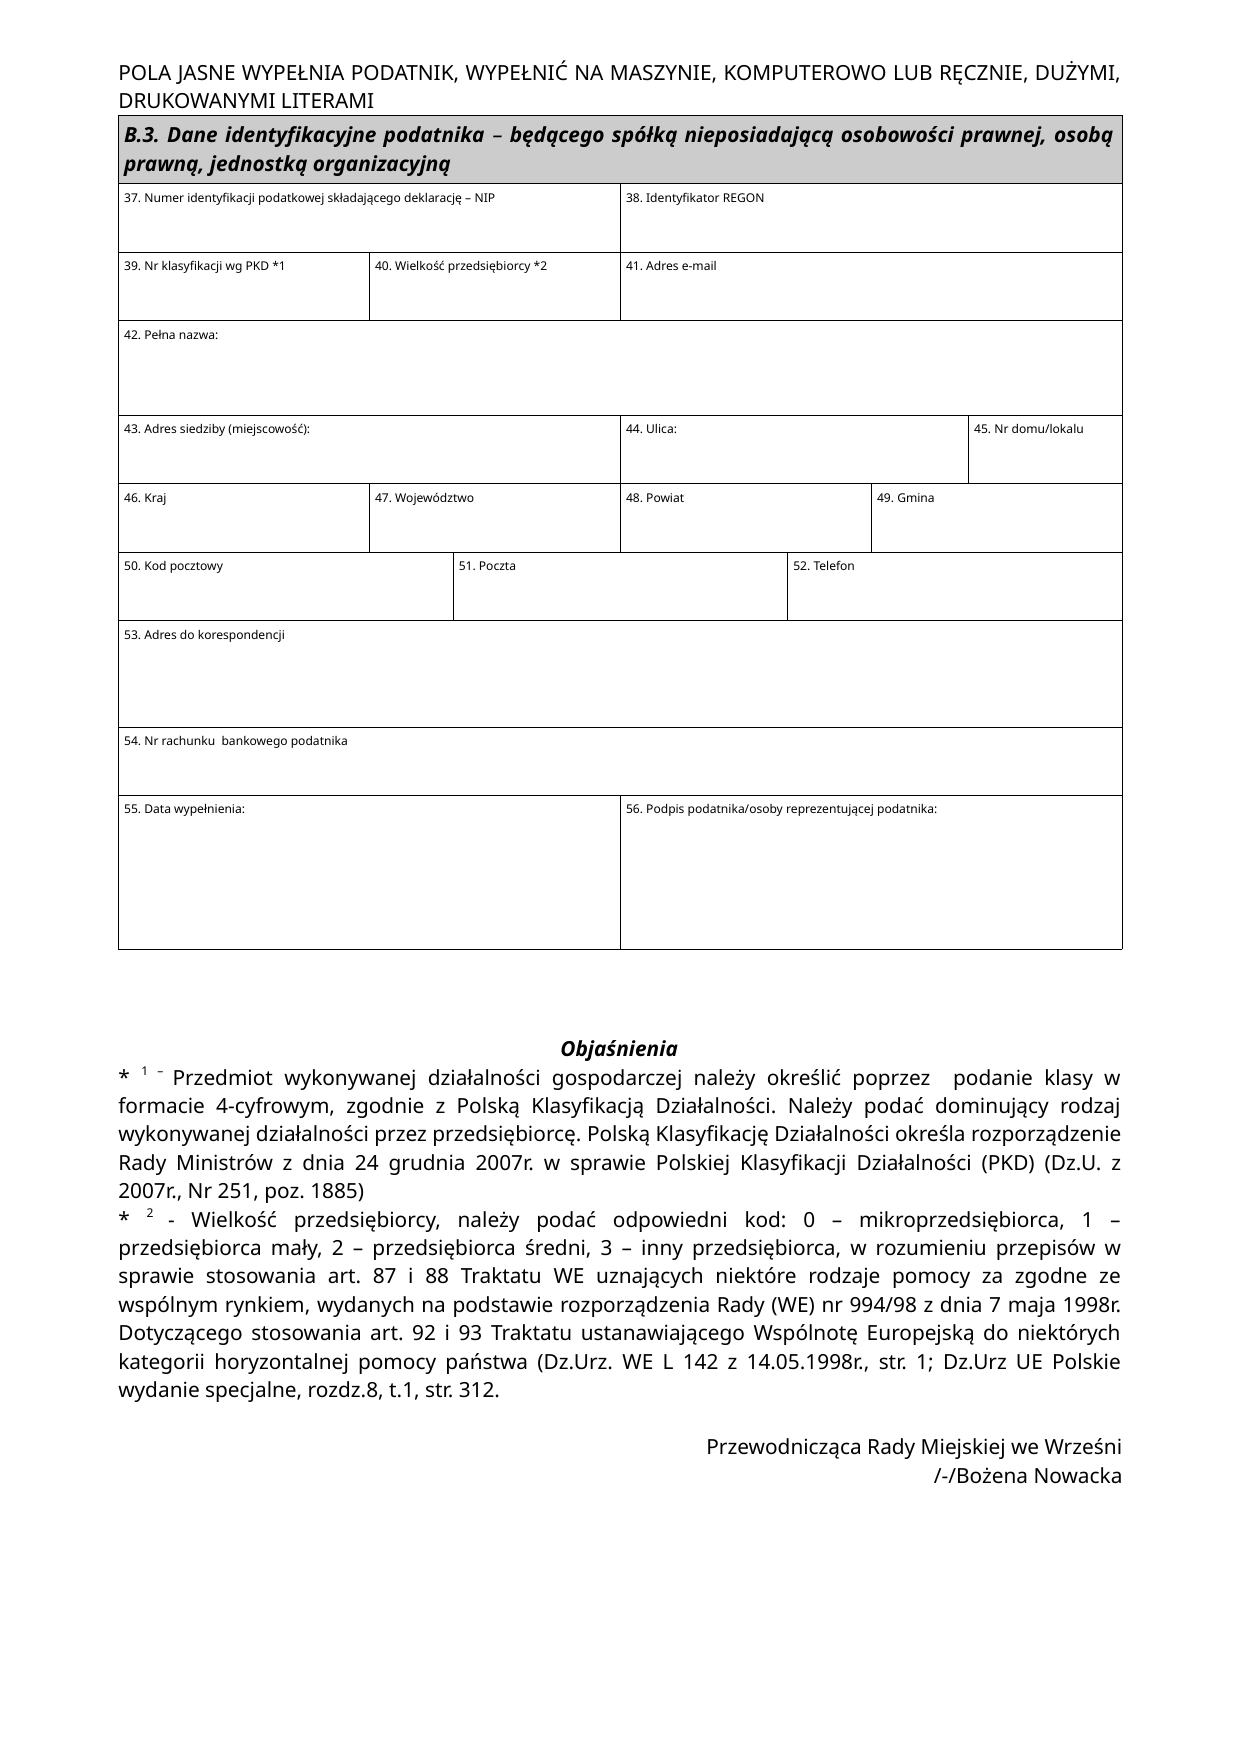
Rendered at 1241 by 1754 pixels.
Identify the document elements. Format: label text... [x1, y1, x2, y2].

table_header 56. Podpis podatnika/osoby reprezentującej podatnika: [621, 796, 1122, 949]
table_cell 54. Nr rachunku bankowego podatnika [119, 728, 1122, 795]
table_cell 43. Adres siedziby (miejscowość): [119, 416, 620, 483]
table_header 37. Numer identyfikacji podatkowej składającego deklarację – NIP [119, 184, 620, 252]
table_header 52. Telefon [788, 553, 1122, 620]
table_header 55. Data wypełnienia: [119, 796, 620, 949]
text Przewodnicząca Rady Miejskiej we Wrześni [118, 1432, 1122, 1461]
table_header 46. Kraj [119, 484, 369, 552]
table_header 42. Pełna nazwa: [119, 321, 1122, 415]
text * 2 - Wielkość przedsiębiorcy, należy podać odpowiedni kod: 0 – mikroprzedsiębiorca, 1 – przedsiębiorca mały, 2 – przedsiębiorca średni, 3 – inny przedsiębiorca, w rozumieniu przepisów w sprawie stosowania art. 87 i 88 Traktatu WE uznających niektóre rodzaje pomocy za zgodne ze wspólnym rynkiem, wydanych na podstawie rozporządzenia Rady (WE) nr 994/98 z dnia 7 maja 1998r. Dotyczącego stosowania art. 92 i 93 Traktatu ustanawiającego Wspólnotę Europejską do niektórych kategorii horyzontalnej pomocy państwa (Dz.Urz. WE L 142 z 14.05.1998r., str. 1; Dz.Urz UE Polskie wydanie specjalne, rozdz.8, t.1, str. 312. [118, 1205, 1122, 1404]
table_cell 45. Nr domu/lokalu [969, 416, 1122, 483]
table_header 53. Adres do korespondencji [119, 621, 1122, 727]
table_cell 40. Wielkość przedsiębiorcy *2 [370, 253, 620, 320]
table_header 47. Województwo [370, 484, 620, 552]
text Objaśnienia [118, 1034, 1122, 1063]
text POLA JASNE WYPEŁNIA PODATNIK, WYPEŁNIĆ NA MASZYNIE, KOMPUTEROWO LUB RĘCZNIE, DUŻYMI, DRUKOWANYMI LITERAMI [118, 58, 1122, 115]
table_header 49. Gmina [872, 484, 1122, 552]
table_header B.3. Dane identyfikacyjne podatnika – będącego spółką nieposiadającą osobowości prawnej, osobą prawną, jednostką organizacyjną [119, 116, 1122, 183]
text /-/Bożena Nowacka [118, 1461, 1122, 1489]
table_header 48. Powiat [621, 484, 871, 552]
table_header 51. Poczta [454, 553, 787, 620]
table_header 38. Identyfikator REGON [621, 184, 1122, 252]
table_header 50. Kod pocztowy [119, 553, 453, 620]
table_cell 39. Nr klasyfikacji wg PKD *1 [119, 253, 369, 320]
table_cell 44. Ulica: [621, 416, 968, 483]
table_cell 41. Adres e-mail [621, 253, 1122, 320]
text * 1 – Przedmiot wykonywanej działalności gospodarczej należy określić poprzez podanie klasy w formacie 4-cyfrowym, zgodnie z Polską Klasyfikacją Działalności. Należy podać dominujący rodzaj wykonywanej działalności przez przedsiębiorcę. Polską Klasyfikację Działalności określa rozporządzenie Rady Ministrów z dnia 24 grudnia 2007r. w sprawie Polskiej Klasyfikacji Działalności (PKD) (Dz.U. z 2007r., Nr 251, poz. 1885) [118, 1063, 1122, 1205]
